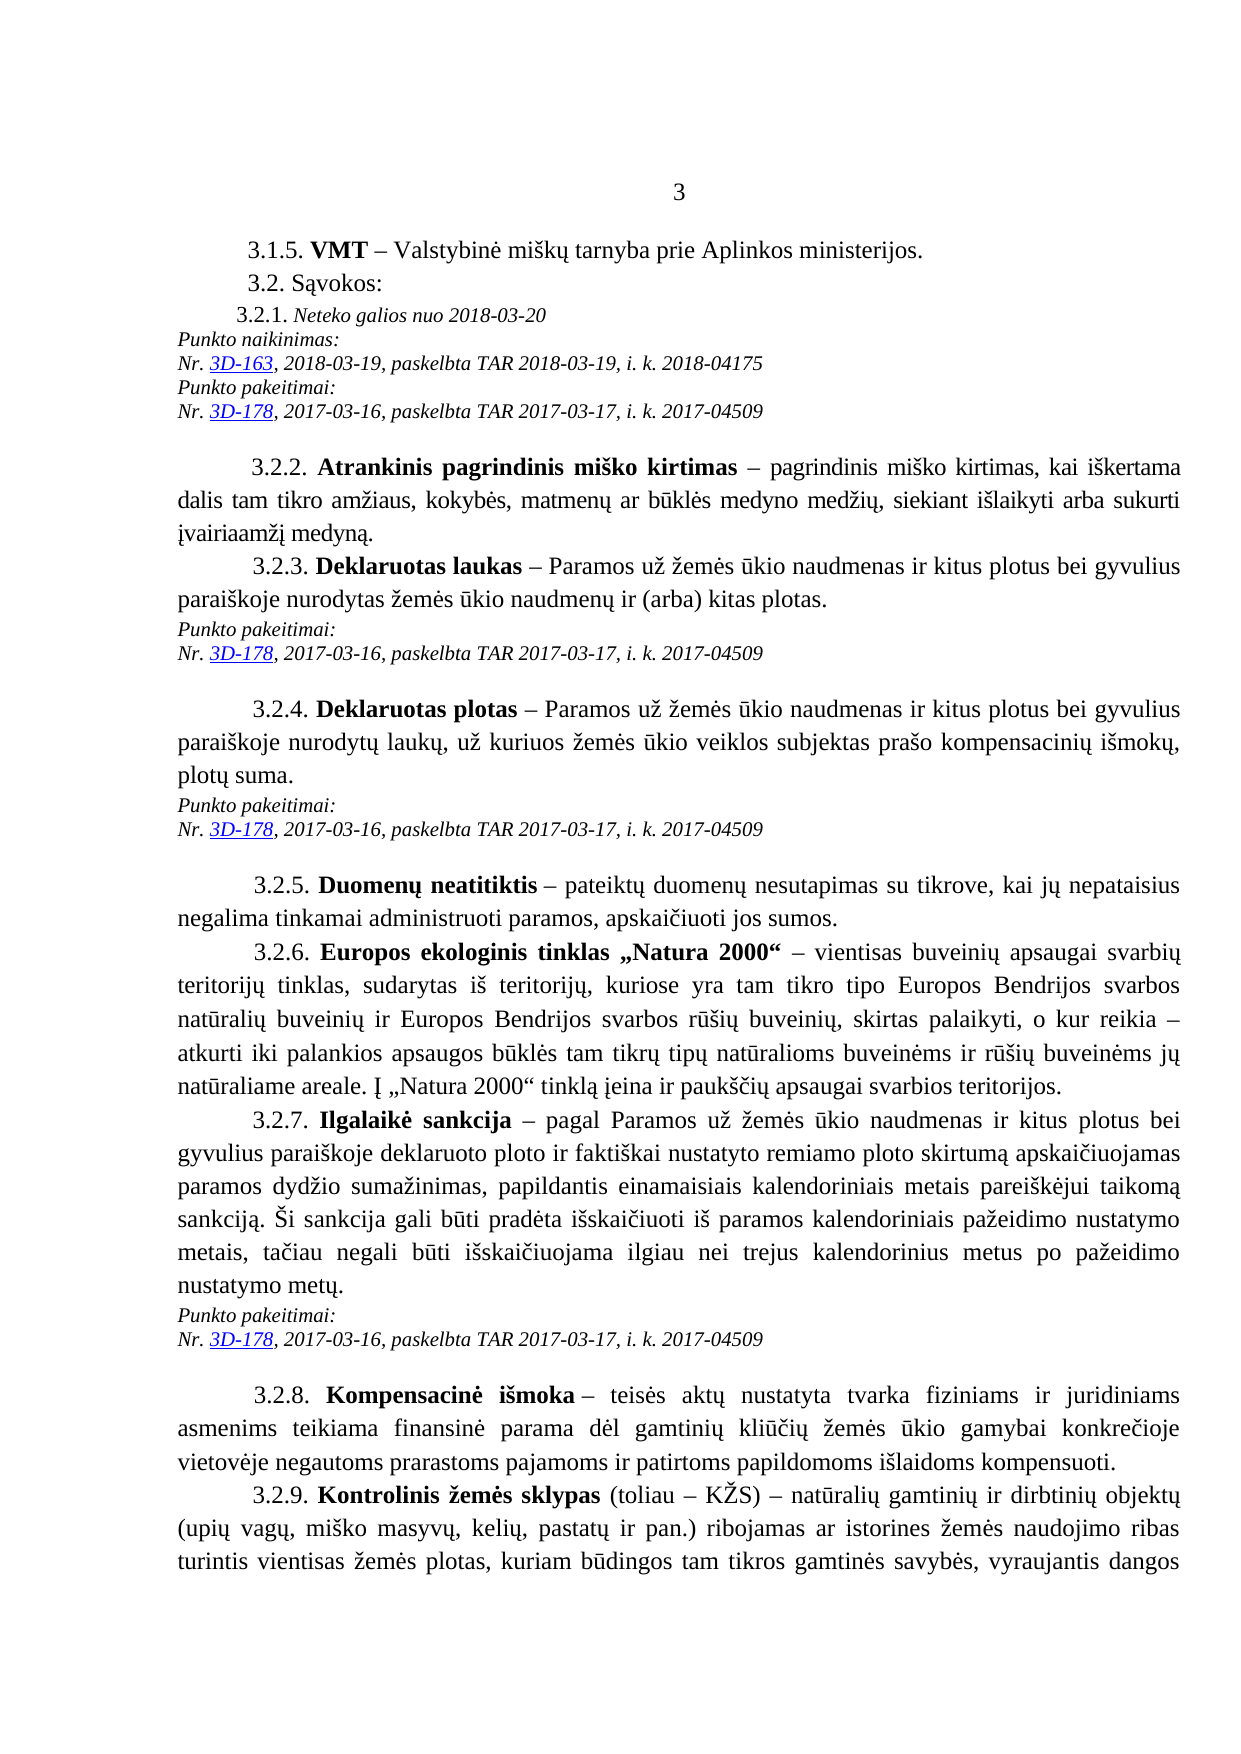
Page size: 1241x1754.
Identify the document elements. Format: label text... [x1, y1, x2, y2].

text Punkto naikinimas: [177, 327, 1181, 351]
text 3.2.2. Atrankinis pagrindinis miško kirtimas – pagrindinis miško kirtimas, kai iškertama dalis tam tikro amžiaus, kokybės, matmenų ar būklės medyno medžių, siekiant išlaikyti arba sukurti įvairiaamžį medyną. [177, 452, 1181, 547]
text 3.2.9. Kontrolinis žemės sklypas (toliau – KŽS) – natūralių gamtinių ir dirbtinių objektų (upių vagų, miško masyvų, kelių, pastatų ir pan.) ribojamas ar istorines žemės naudojimo ribas turintis vientisas žemės plotas, kuriam būdingos tam tikros gamtinės savybės, vyraujantis dangos [177, 1480, 1181, 1575]
text 3.2.8. Kompensacinė išmoka – teisės aktų nustatyta tvarka fiziniams ir juridiniams asmenims teikiama finansinė parama dėl gamtinių kliūčių žemės ūkio gamybai konkrečioje vietovėje negautoms prarastoms pajamoms ir patirtoms papildomoms išlaidoms kompensuoti. [177, 1380, 1181, 1476]
text Nr. 3D-178, 2017-03-16, paskelbta TAR 2017-03-17, i. k. 2017-04509 [177, 1327, 1181, 1351]
text 3.2. Sąvokos: [177, 268, 1181, 296]
text 3.2.1. Neteko galios nuo 2018-03-20 [177, 301, 1181, 327]
text Nr. 3D-163, 2018-03-19, paskelbta TAR 2018-03-19, i. k. 2018-04175 [177, 351, 1181, 375]
text Punkto pakeitimai: [177, 375, 1181, 399]
text Nr. 3D-178, 2017-03-16, paskelbta TAR 2017-03-17, i. k. 2017-04509 [177, 399, 1181, 423]
text 3.2.6. Europos ekologinis tinklas „Natura 2000“ – vientisas buveinių apsaugai svarbių teritorijų tinklas, sudarytas iš teritorijų, kuriose yra tam tikro tipo Europos Bendrijos svarbos natūralių buveinių ir Europos Bendrijos svarbos rūšių buveinių, skirtas palaikyti, o kur reikia – atkurti iki palankios apsaugos būklės tam tikrų tipų natūralioms buveinėms ir rūšių buveinėms jų natūraliame areale. Į „Natura 2000“ tinklą įeina ir paukščių apsaugai svarbios teritorijos. [177, 937, 1181, 1100]
text 3.2.5. Duomenų neatitiktis – pateiktų duomenų nesutapimas su tikrove, kai jų nepataisius negalima tinkamai administruoti paramos, apskaičiuoti jos sumos. [177, 870, 1181, 932]
text Nr. 3D-178, 2017-03-16, paskelbta TAR 2017-03-17, i. k. 2017-04509 [177, 817, 1181, 841]
text Nr. 3D-178, 2017-03-16, paskelbta TAR 2017-03-17, i. k. 2017-04509 [177, 641, 1181, 665]
text Punkto pakeitimai: [177, 1303, 1181, 1327]
text Punkto pakeitimai: [177, 617, 1181, 641]
text 3.1.5. VMT – Valstybinė miškų tarnyba prie Aplinkos ministerijos. [177, 235, 1181, 263]
text 3.2.7. Ilgalaikė sankcija – pagal Paramos už žemės ūkio naudmenas ir kitus plotus bei gyvulius paraiškoje deklaruoto ploto ir faktiškai nustatyto remiamo ploto skirtumą apskaičiuojamas paramos dydžio sumažinimas, papildantis einamaisiais kalendoriniais metais pareiškėjui taikomą sankciją. Ši sankcija gali būti pradėta išskaičiuoti iš paramos kalendoriniais pažeidimo nustatymo metais, tačiau negali būti išskaičiuojama ilgiau nei trejus kalendorinius metus po pažeidimo nustatymo metų. [177, 1105, 1181, 1299]
text 3.2.4. Deklaruotas plotas – Paramos už žemės ūkio naudmenas ir kitus plotus bei gyvulius paraiškoje nurodytų laukų, už kuriuos žemės ūkio veiklos subjektas prašo kompensacinių išmokų, plotų suma. [177, 694, 1181, 789]
text 3.2.3. Deklaruotas laukas – Paramos už žemės ūkio naudmenas ir kitus plotus bei gyvulius paraiškoje nurodytas žemės ūkio naudmenų ir (arba) kitas plotas. [177, 551, 1181, 613]
text Punkto pakeitimai: [177, 793, 1181, 817]
